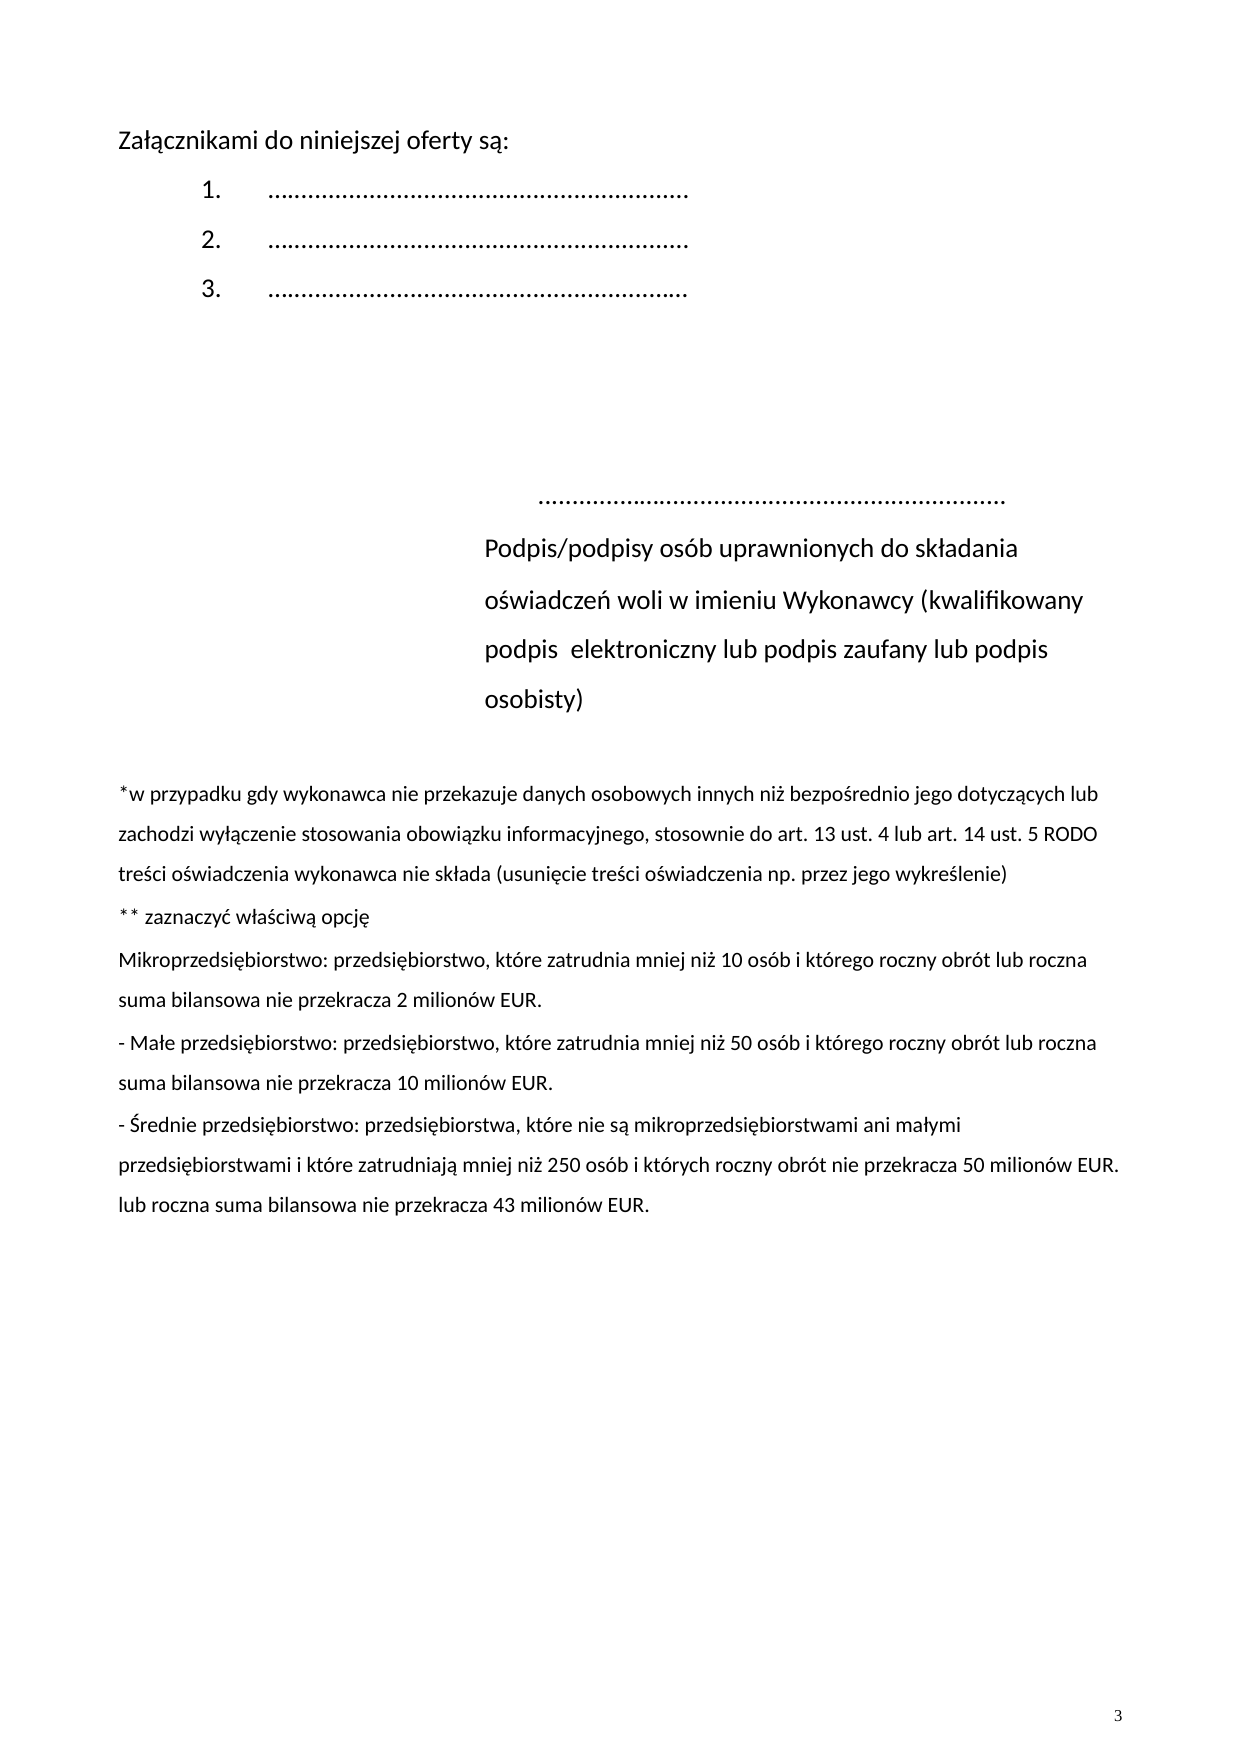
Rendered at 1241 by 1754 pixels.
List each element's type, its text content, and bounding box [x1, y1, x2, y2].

text oświadczeń woli w imieniu Wykonawcy (kwalifikowany podpis elektroniczny lub podpis zaufany lub podpis osobisty) [484, 583, 1122, 715]
list …........................................................… [201, 272, 1122, 305]
list …........................................................... [201, 173, 1122, 206]
text Podpis/podpisy osób uprawnionych do składania [118, 531, 1122, 564]
list …........................................................... [201, 222, 1122, 255]
text - Małe przedsiębiorstwo: przedsiębiorstwo, które zatrudnia mniej niż 50 osób i którego roczny obrót lub roczna suma bilansowa nie przekracza 10 milionów EUR. [118, 1029, 1122, 1095]
text *w przypadku gdy wykonawca nie przekazuje danych osobowych innych niż bezpośrednio jego dotyczących lub zachodzi wyłączenie stosowania obowiązku informacyjnego, stosownie do art. 13 ust. 4 lub art. 14 ust. 5 RODO treści oświadczenia wykonawca nie składa (usunięcie treści oświadczenia np. przez jego wykreślenie) [118, 780, 1122, 887]
text Załącznikami do niniejszej oferty są: [118, 123, 1122, 156]
text Mikroprzedsiębiorstwo: przedsiębiorstwo, które zatrudnia mniej niż 10 osób i którego roczny obrót lub roczna suma bilansowa nie przekracza 2 milionów EUR. [118, 946, 1122, 1012]
text - Średnie przedsiębiorstwo: przedsiębiorstwa, które nie są mikroprzedsiębiorstwami ani małymi przedsiębiorstwami i które zatrudniają mniej niż 250 osób i których roczny obrót nie przekracza 50 milionów EUR. lub roczna suma bilansowa nie przekracza 43 milionów EUR. [118, 1112, 1122, 1218]
text ** zaznaczyć właściwą opcję [118, 903, 1122, 929]
text ...............…................................................... [537, 478, 1122, 511]
